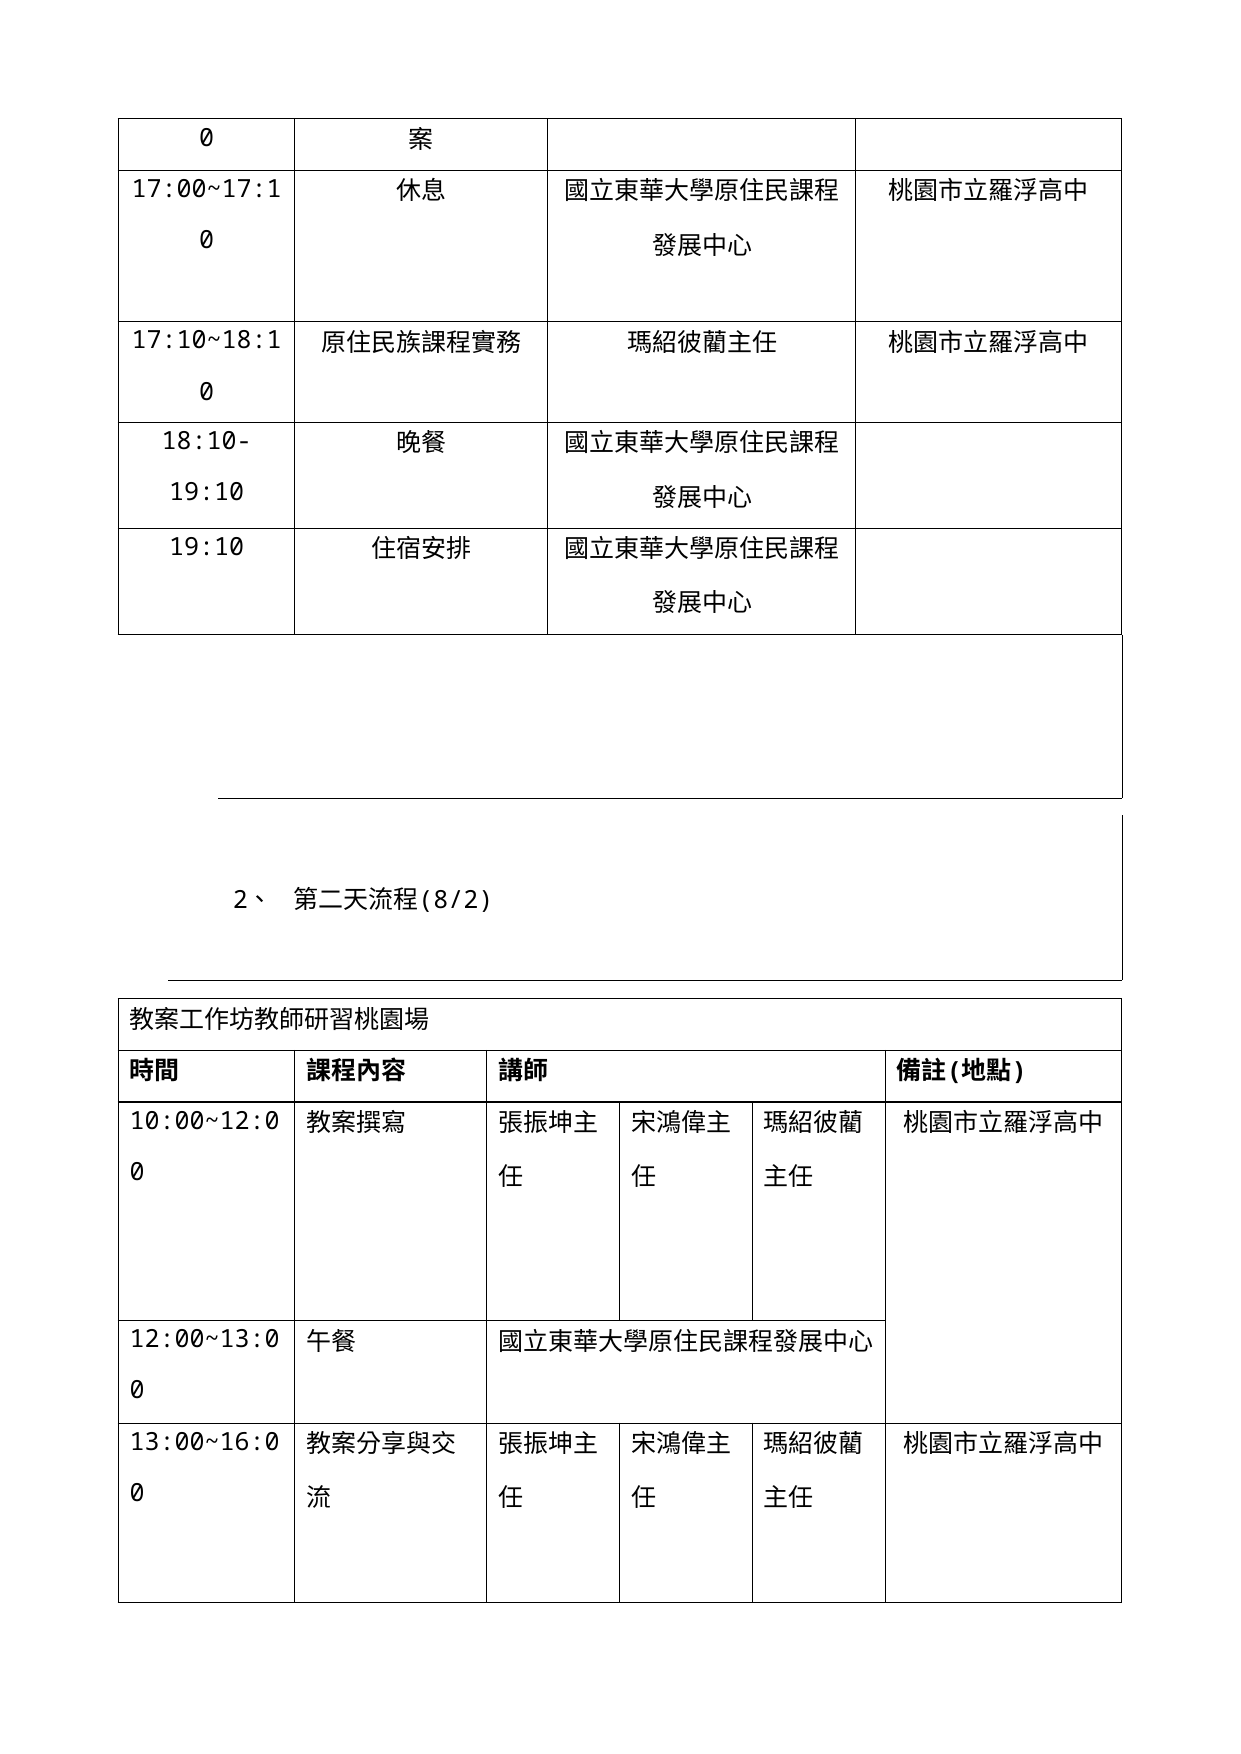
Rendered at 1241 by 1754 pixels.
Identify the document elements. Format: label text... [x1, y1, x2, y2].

table_cell 桃園市立羅浮高中 [856, 171, 1121, 321]
table_cell [548, 119, 855, 170]
table_cell 宋鴻偉主任 [620, 1103, 752, 1320]
table_cell 桃園市立羅浮高中 [886, 1424, 1121, 1602]
table_cell 17:10~18:10 [119, 322, 294, 422]
list 第二天流程(8/2) [168, 815, 1122, 980]
table_cell 桃園市立羅浮高中 [856, 322, 1121, 422]
table_cell 19:10 [119, 529, 294, 633]
table_cell 17:00~17:10 [119, 171, 294, 321]
table_cell 午餐 [295, 1321, 486, 1422]
table_cell 原住民族課程實務 [295, 322, 547, 422]
table_cell 瑪紹彼藺主任 [753, 1103, 885, 1320]
table_header 教案工作坊教師研習桃園場 [119, 999, 1121, 1050]
table_cell 教案撰寫 [295, 1103, 486, 1320]
table_cell 國立東華大學原住民課程發展中心 [548, 529, 855, 633]
table_cell 10:00~12:00 [119, 1103, 294, 1320]
table_cell 13:00~16:00 [119, 1424, 294, 1602]
table_cell [856, 529, 1121, 633]
table_cell 宋鴻偉主任 [620, 1424, 752, 1602]
table_cell 國立東華大學原住民課程發展中心 [548, 171, 855, 321]
table_cell 瑪紹彼藺主任 [753, 1424, 885, 1602]
table_cell 教案分享與交流 [295, 1424, 486, 1602]
table_cell 時間 [119, 1051, 294, 1101]
table_cell [856, 119, 1121, 170]
table_cell 張振坤主任 [487, 1424, 619, 1602]
table_cell 12:00~13:00 [119, 1321, 294, 1422]
table_cell 案 [295, 119, 547, 170]
table_cell 國立東華大學原住民課程發展中心 [487, 1321, 885, 1422]
table_cell 18:10-19:10 [119, 423, 294, 527]
table_cell 休息 [295, 171, 547, 321]
table_cell 備註(地點) [886, 1051, 1121, 1101]
table_cell 國立東華大學原住民課程發展中心 [548, 423, 855, 527]
table_cell 講師 [487, 1051, 885, 1101]
table_cell [856, 423, 1121, 527]
table_cell 課程內容 [295, 1051, 486, 1101]
table_cell 桃園市立羅浮高中 [886, 1103, 1121, 1422]
table_cell 住宿安排 [295, 529, 547, 633]
table_cell 瑪紹彼藺主任 [548, 322, 855, 422]
table_cell 0 [119, 119, 294, 170]
table_cell 晚餐 [295, 423, 547, 527]
table_cell 張振坤主任 [487, 1103, 619, 1320]
